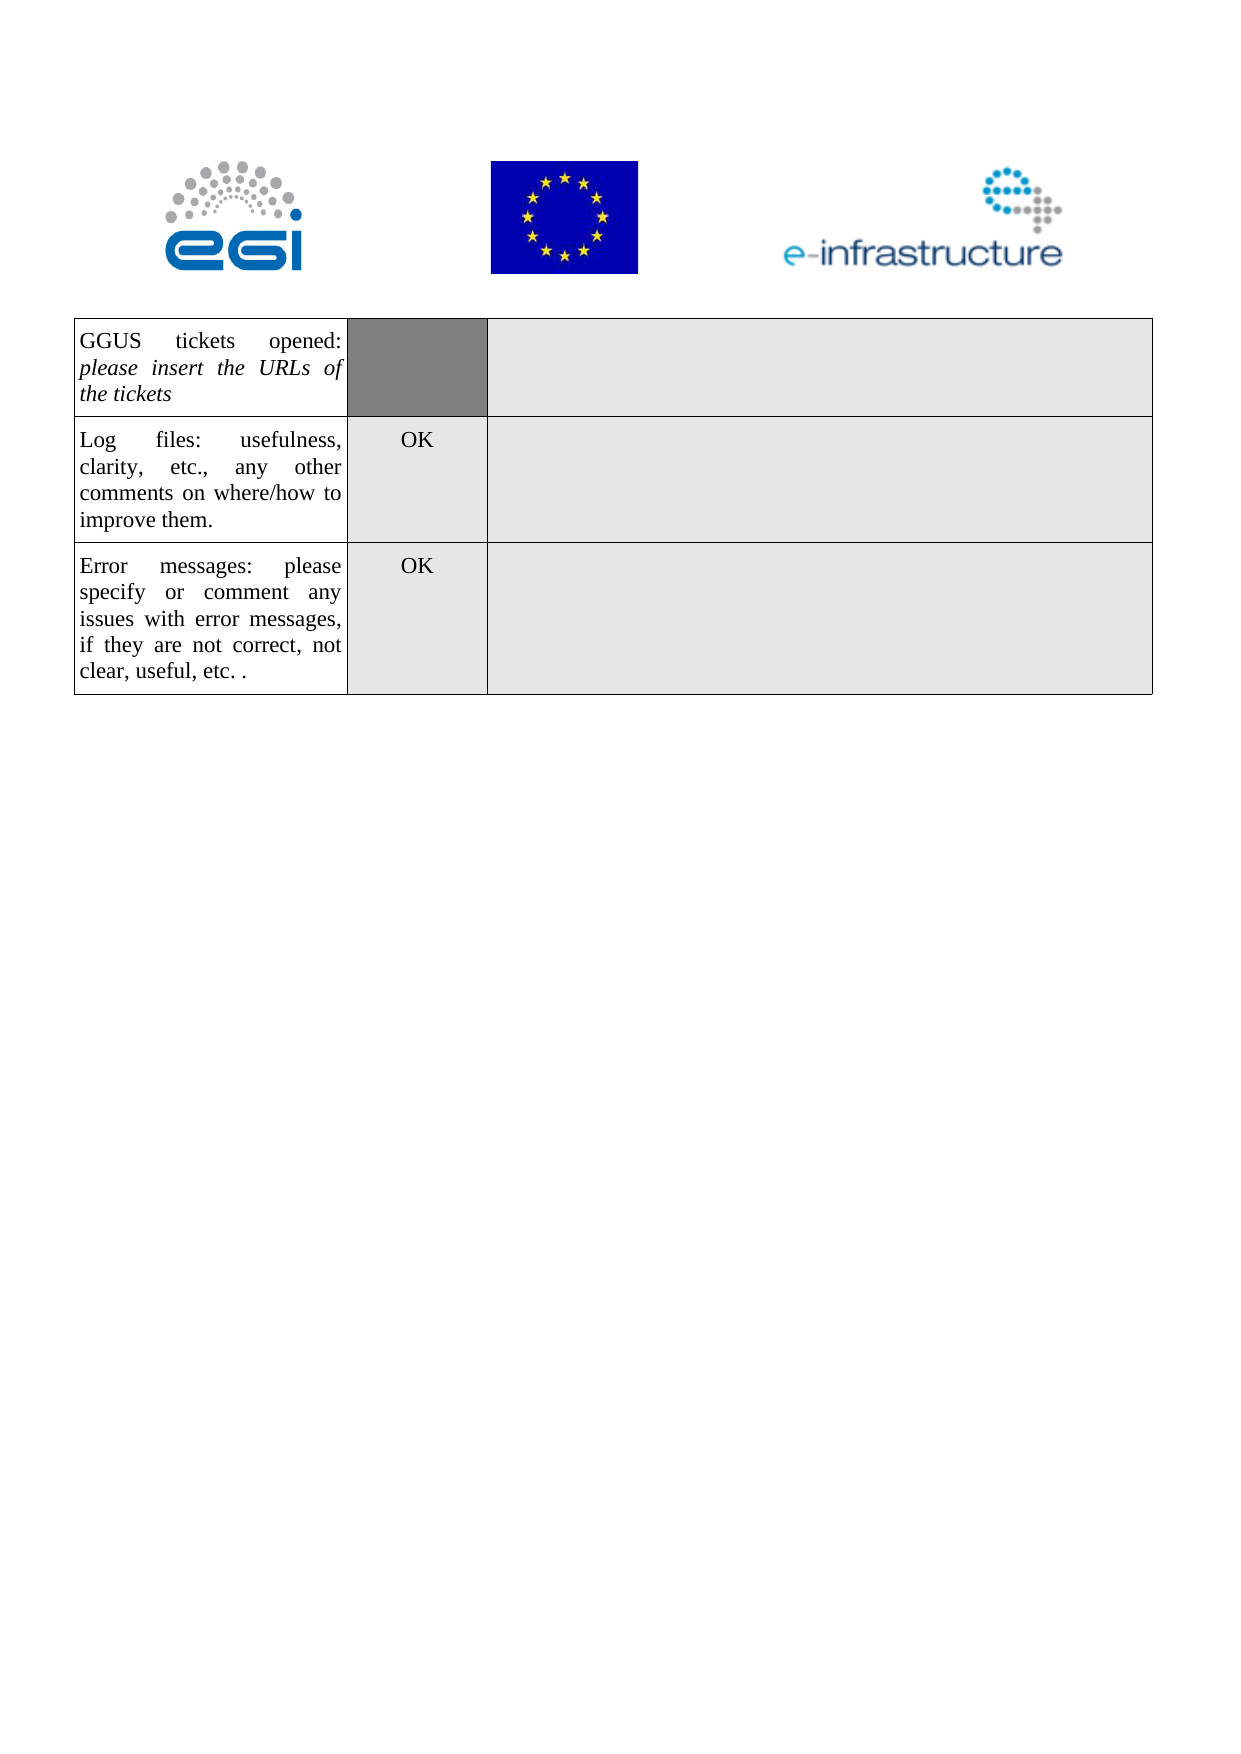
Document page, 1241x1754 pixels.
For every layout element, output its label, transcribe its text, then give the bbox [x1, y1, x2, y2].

table_cell OK [348, 543, 487, 694]
picture [490, 161, 639, 274]
table_cell [348, 319, 487, 416]
picture [164, 161, 303, 272]
table_cell [488, 417, 1152, 542]
table_cell Log files: usefulness, clarity, etc., any other comments on where/how to improve them. [75, 417, 347, 542]
table_cell Error messages: please specify or comment any issues with error messages, if they are not correct, not clear, useful, etc. . [75, 543, 347, 694]
table_cell [488, 543, 1152, 694]
table_cell OK [348, 417, 487, 542]
table_cell [488, 319, 1152, 416]
picture [777, 161, 1070, 274]
table_cell GGUS tickets opened: please insert the URLs of the tickets [75, 319, 347, 416]
